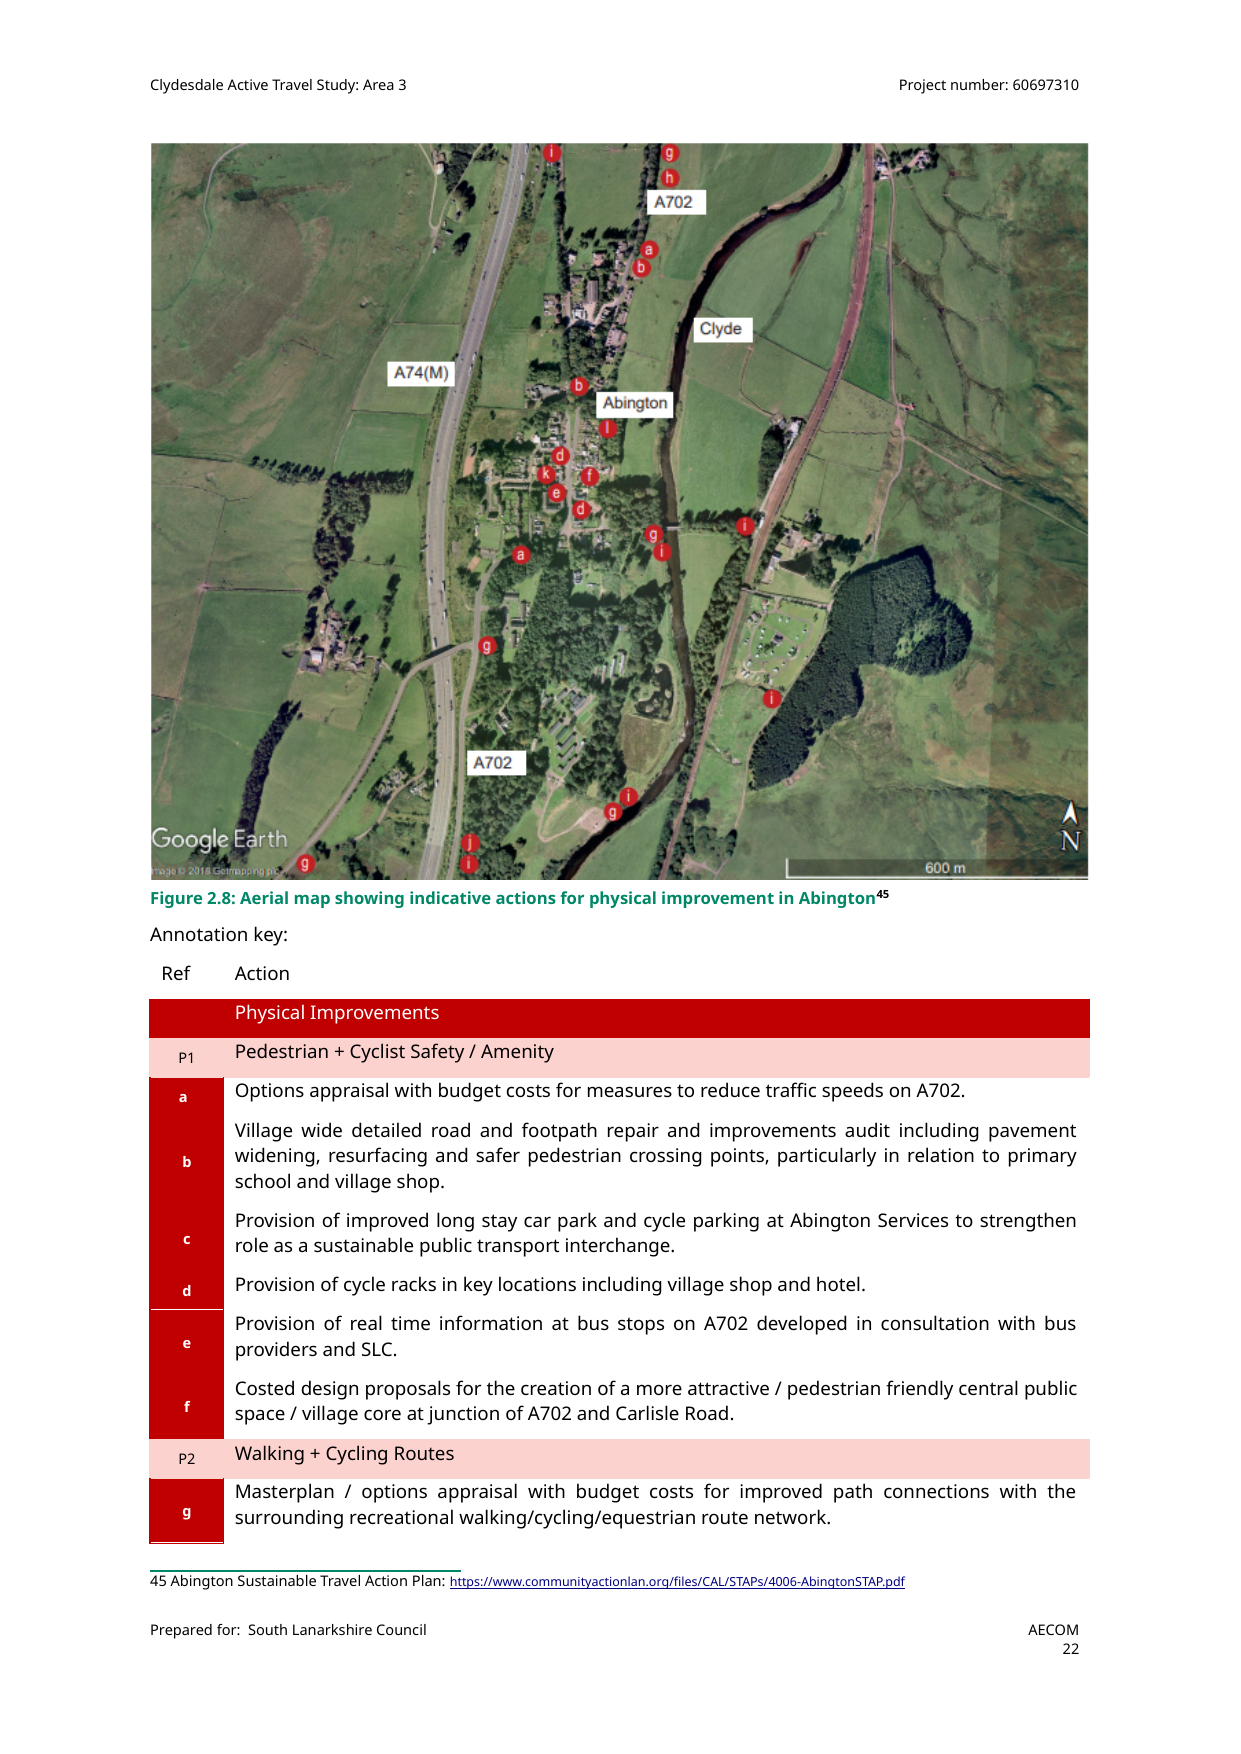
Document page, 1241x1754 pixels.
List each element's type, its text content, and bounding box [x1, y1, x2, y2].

table_cell Walking + Cycling Routes [224, 1440, 1089, 1478]
table_cell Masterplan / options appraisal with budget costs for improved path connections with the surrounding recreational walking/cycling/equestrian route network. [224, 1479, 1089, 1542]
table_cell d [151, 1272, 223, 1309]
table_cell Provision of real time information at bus stops on A702 developed in consultation with bus providers and SLC. [224, 1311, 1089, 1374]
table_header Ref [151, 961, 223, 999]
text Abington Sustainable Travel Action Plan: https://www.communityactionlan.org/files/CAL/STAPs/4006-AbingtonSTAP.pdf [150, 1571, 1090, 1591]
text Figure 2.8: Aerial map showing indicative actions for physical improvement in Abington [150, 884, 1090, 909]
table_cell g [151, 1479, 223, 1542]
table_cell Costed design proposals for the creation of a more attractive / pedestrian friendly central public space / village core at junction of A702 and Carlisle Road. [224, 1375, 1089, 1439]
table_cell b [151, 1117, 223, 1206]
table_cell f [151, 1375, 223, 1439]
table_cell e [151, 1311, 223, 1374]
table_cell Physical Improvements [224, 1000, 1089, 1038]
text Annotation key: [150, 922, 1090, 947]
table_cell [151, 1000, 223, 1038]
table_cell Options appraisal with budget costs for measures to reduce traffic speeds on A702. [224, 1078, 1089, 1116]
table_cell P1 [151, 1039, 223, 1077]
table_cell Provision of cycle racks in key locations including village shop and hotel. [224, 1272, 1089, 1309]
table_cell c [151, 1207, 223, 1271]
table_cell Pedestrian + Cyclist Safety / Amenity [224, 1039, 1089, 1077]
table_cell P2 [151, 1440, 223, 1478]
table_cell a [151, 1078, 223, 1116]
table_cell Provision of improved long stay car park and cycle parking at Abington Services to strengthen role as a sustainable public transport interchange. [224, 1207, 1089, 1271]
table_header Action [224, 961, 1089, 999]
table_cell Village wide detailed road and footpath repair and improvements audit including pavement widening, resurfacing and safer pedestrian crossing points, particularly in relation to primary school and village shop. [224, 1117, 1089, 1206]
